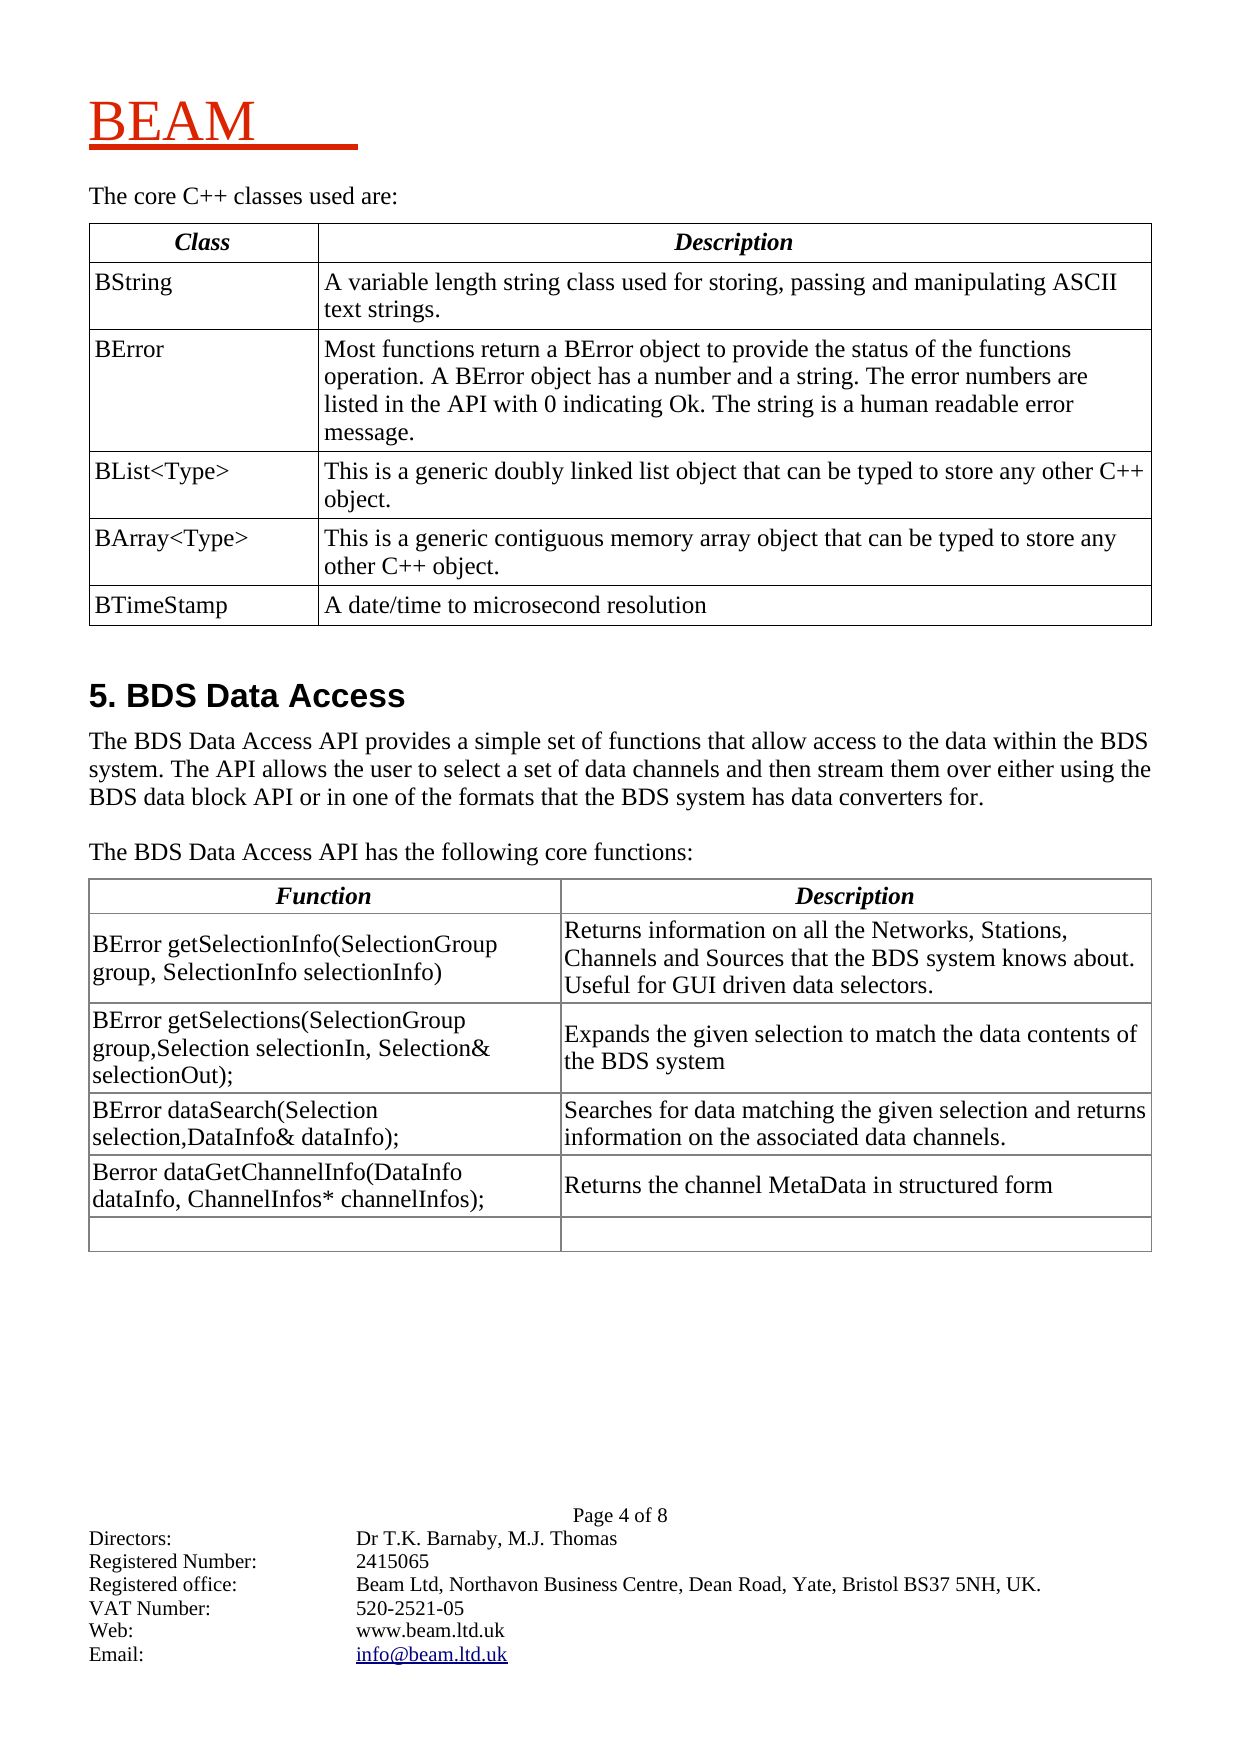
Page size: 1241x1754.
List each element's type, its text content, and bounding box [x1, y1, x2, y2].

table_cell [90, 1218, 560, 1251]
table_cell [562, 1218, 1151, 1251]
table_cell BArray<Type> [90, 519, 318, 585]
table_header Class [90, 224, 318, 262]
table_cell Expands the given selection to match the data contents of the BDS system [562, 1004, 1151, 1092]
table_header Description [319, 224, 1151, 262]
table_cell This is a generic contiguous memory array object that can be typed to store any other C++ object. [319, 519, 1151, 585]
table_cell Returns information on all the Networks, Stations, Channels and Sources that the BDS system knows about. Useful for GUI driven data selectors. [562, 914, 1151, 1002]
table_cell Berror dataGetChannelInfo(DataInfo dataInfo, ChannelInfos* channelInfos); [90, 1156, 560, 1216]
subtitle BDS Data Access [88, 677, 1152, 715]
table_cell A variable length string class used for storing, passing and manipulating ASCII text strings. [319, 263, 1151, 329]
table_cell BTimeStamp [90, 586, 318, 625]
table_cell BString [90, 263, 318, 329]
table_cell BList<Type> [90, 452, 318, 518]
text The core C++ classes used are: [88, 182, 1152, 210]
table_cell Searches for data matching the given selection and returns information on the associated data channels. [562, 1094, 1151, 1154]
table_header Function [90, 880, 560, 913]
table_cell BError dataSearch(Selection selection,DataInfo& dataInfo); [90, 1094, 560, 1154]
table_cell BError getSelections(SelectionGroup group,Selection selectionIn, Selection& selectionOut); [90, 1004, 560, 1092]
table_cell Most functions return a BError object to provide the status of the functions operation. A BError object has a number and a string. The error numbers are listed in the API with 0 indicating Ok. The string is a human readable error message. [319, 330, 1151, 451]
table_cell This is a generic doubly linked list object that can be typed to store any other C++ object. [319, 452, 1151, 518]
table_cell A date/time to microsecond resolution [319, 586, 1151, 625]
table_header Description [562, 880, 1151, 913]
table_cell BError [90, 330, 318, 451]
text The BDS Data Access API provides a simple set of functions that allow access to the data within the BDS system. The API allows the user to select a set of data channels and then stream them over either using the BDS data block API or in one of the formats that the BDS system has data converters for. The BDS Data Access API has the following core functions: [88, 727, 1152, 866]
table_cell Returns the channel MetaData in structured form [562, 1156, 1151, 1216]
table_cell BError getSelectionInfo(SelectionGroup group, SelectionInfo selectionInfo) [90, 914, 560, 1002]
